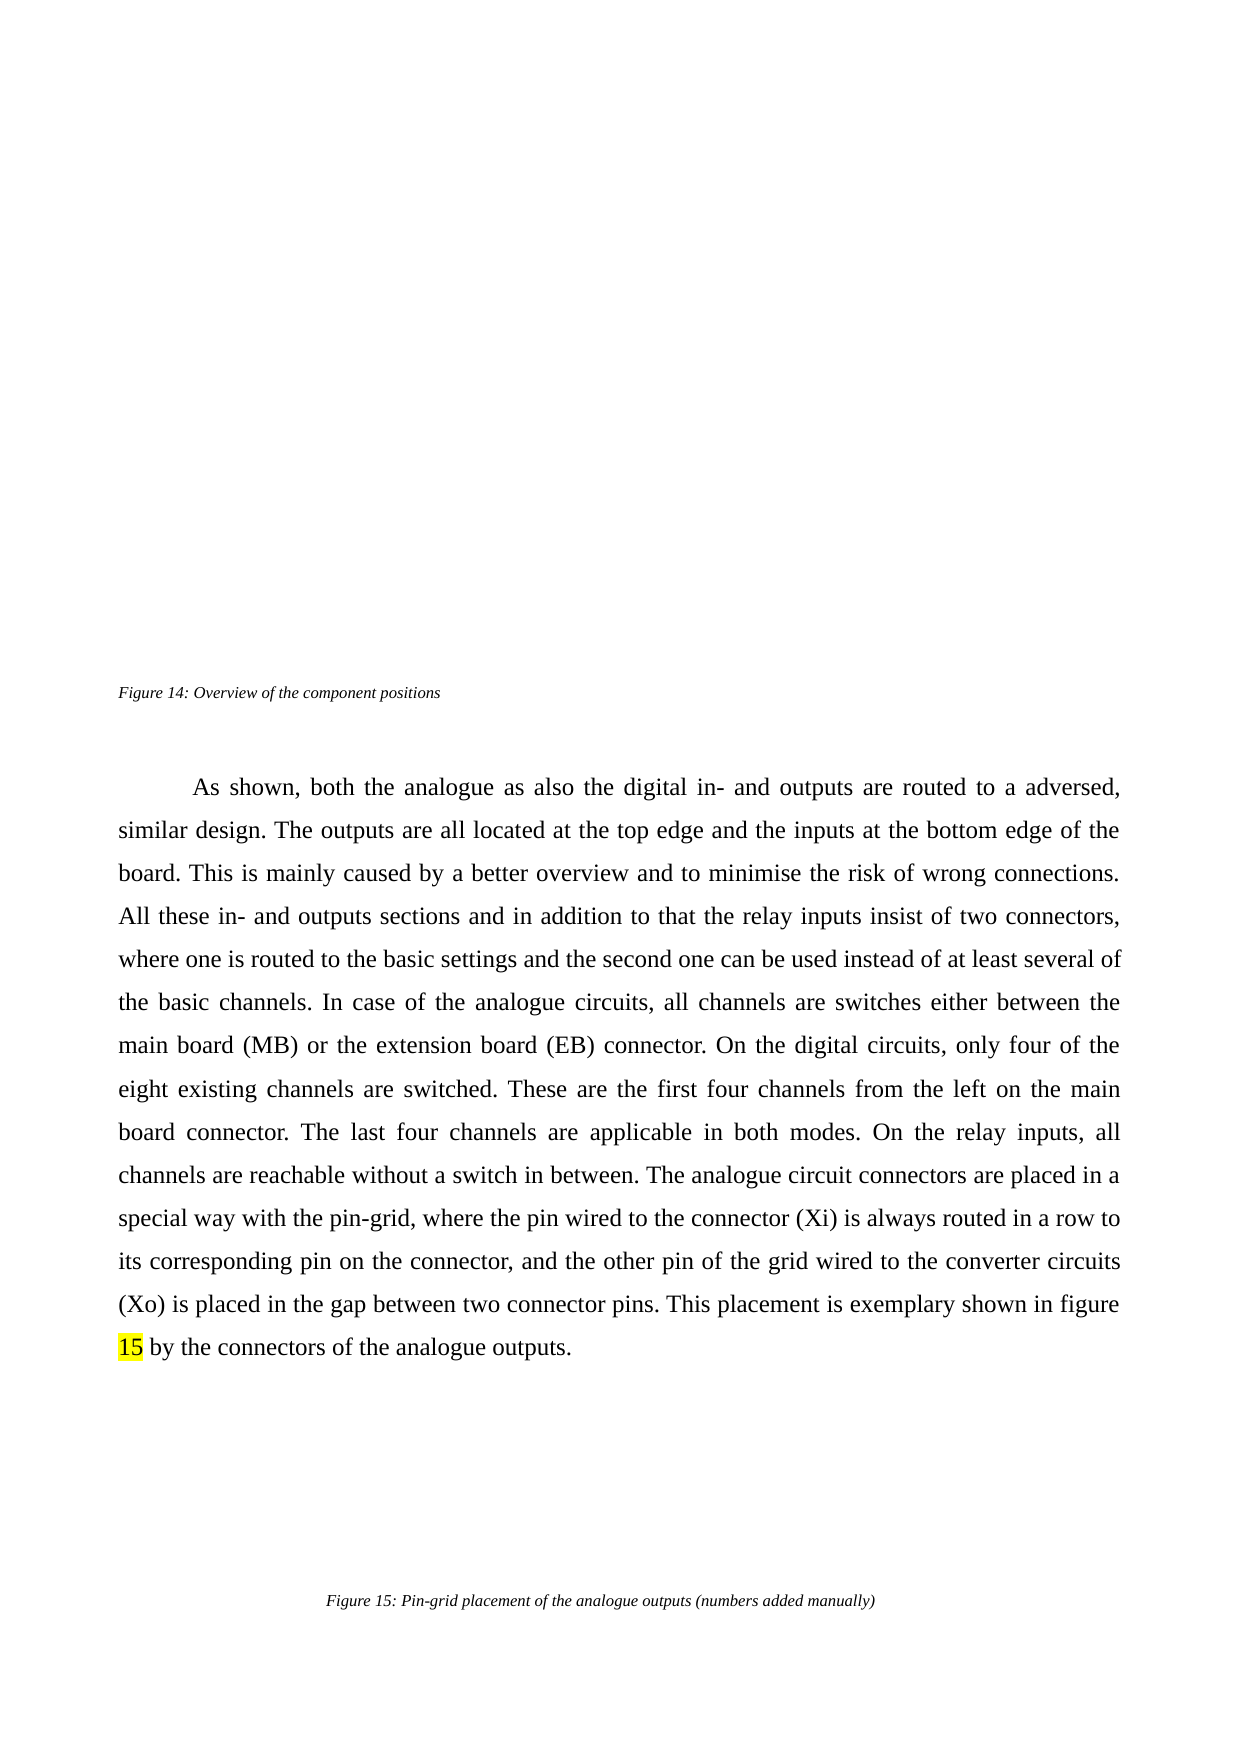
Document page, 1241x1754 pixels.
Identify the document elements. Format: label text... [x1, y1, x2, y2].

text Figure 14: Overview of the component positions [118, 131, 1122, 702]
text Figure 15: Pin-grid placement of the analogue outputs (numbers added manually) [326, 1401, 914, 1610]
text As shown, both the analogue as also the digital in- and outputs are routed to a adversed, similar design. The outputs are all located at the top edge and the inputs at the bottom edge of the board. This is mainly caused by a better overview and to minimise the risk of wrong connections. All these in- and outputs sections and in addition to that the relay inputs insist of two connectors, where one is routed to the basic settings and the second one can be used instead of at least several of the basic channels. In case of the analogue circuits, all channels are switches either between the main board (MB) or the extension board (EB) connector. On the digital circuits, only four of the eight existing channels are switched. These are the first four channels from the left on the main board connector. The last four channels are applicable in both modes. On the relay inputs, all channels are reachable without a switch in between. The analogue circuit connectors are placed in a special way with the pin-grid, where the pin wired to the connector (Xi) is always routed in a row to its corresponding pin on the connector, and the other pin of the grid wired to the converter circuits (Xo) is placed in the gap between two connector pins. This placement is exemplary shown in figure 15 by the connectors of the analogue outputs. [118, 772, 1122, 1361]
